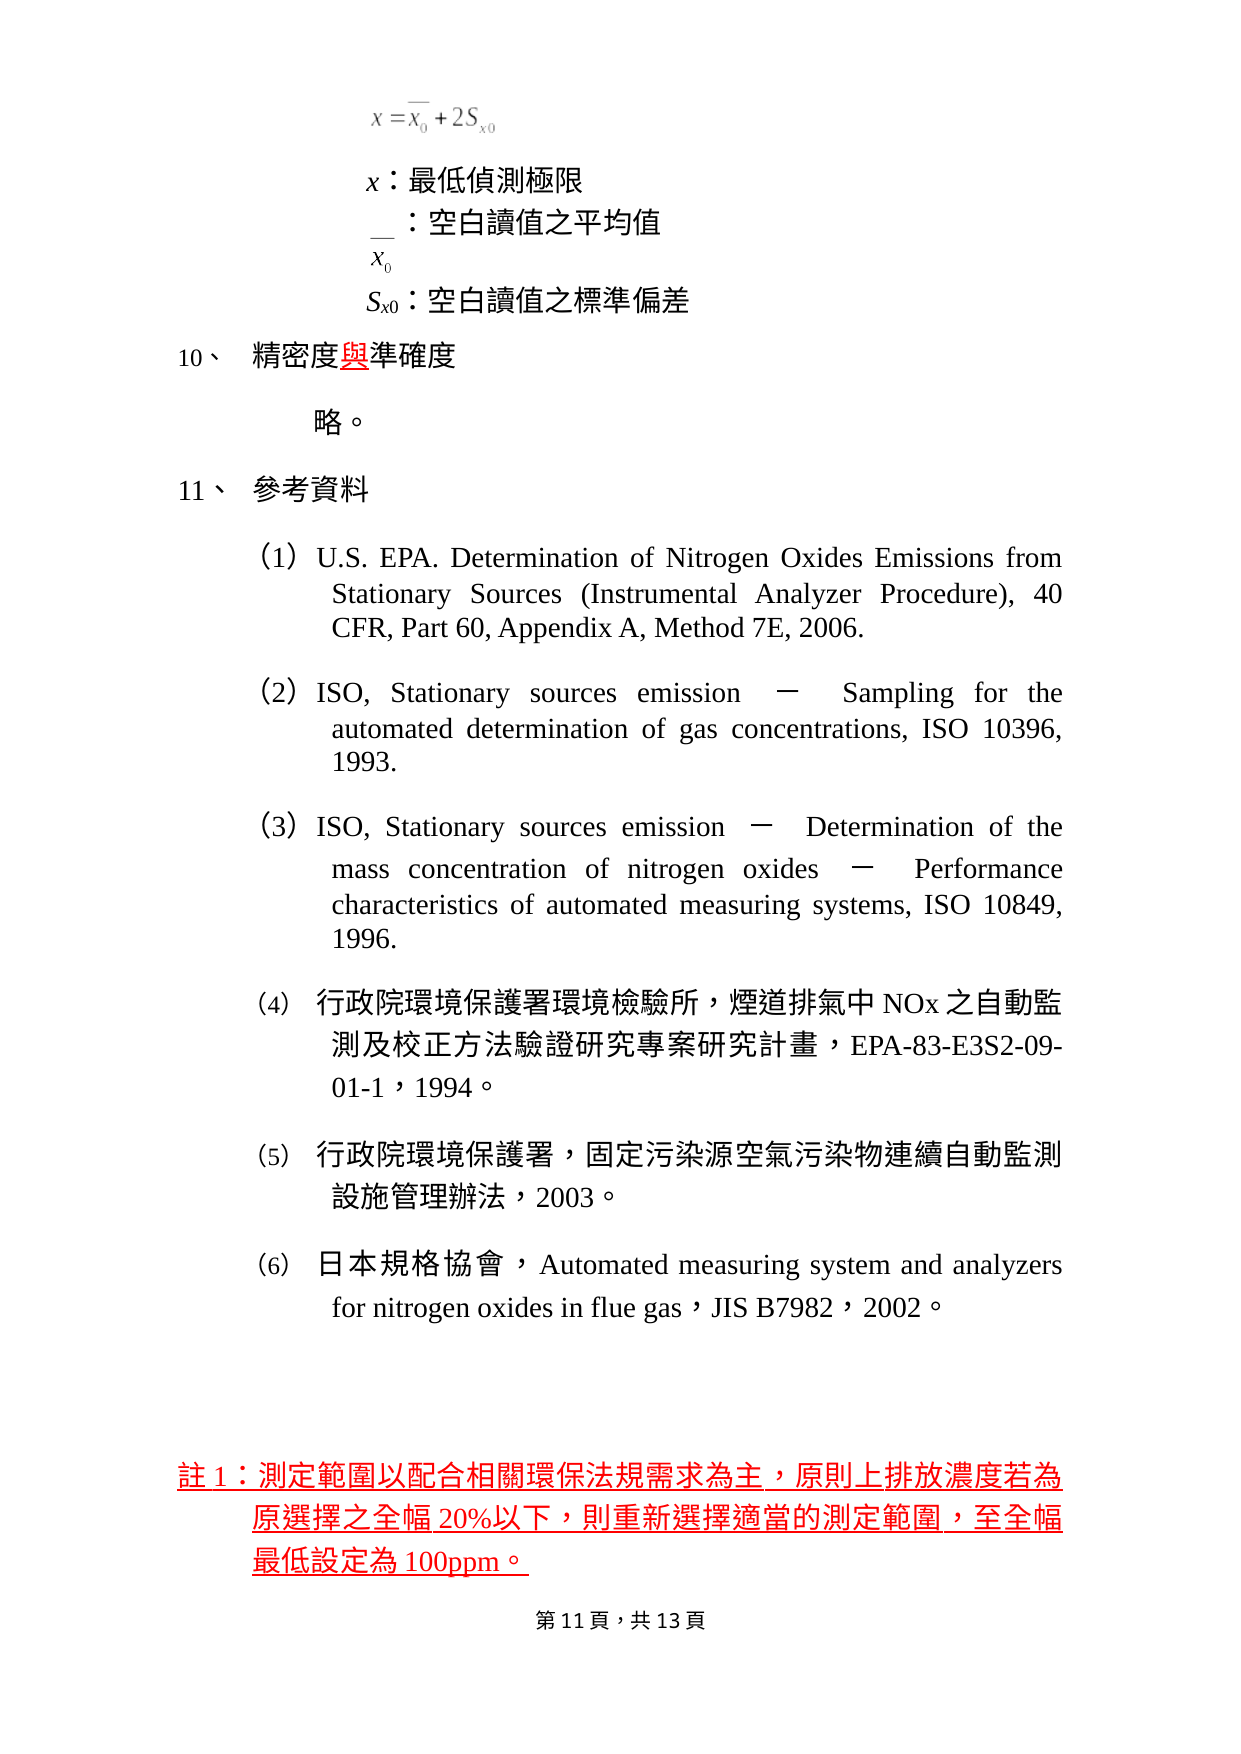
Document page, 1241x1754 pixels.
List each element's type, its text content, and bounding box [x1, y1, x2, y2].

list ISO, Stationary sources emission － Sampling for the automated determination of gas concentrations, ISO 10396, 1993. [242, 668, 1063, 778]
text 略。 [254, 399, 1063, 442]
list ISO, Stationary sources emission － Determination of the mass concentration of nitrogen oxides － Performance characteristics of automated measuring systems, ISO 10849, 1996. [242, 803, 1063, 954]
list 行政院環境保護署，固定污染源空氣污染物連續自動監測設施管理辦法，2003。 [242, 1131, 1063, 1216]
text ：空白讀值之平均值 [366, 200, 1063, 277]
list 精密度與準確度 [177, 332, 1063, 374]
text x：最低偵測極限 [366, 157, 1063, 200]
text 註1：測定範圍以配合相關環保法規需求為主，原則上排放濃度若為原選擇之全幅20%以下，則重新選擇適當的測定範圍，至全幅最低設定為100ppm。 [177, 1453, 1063, 1580]
list 行政院環境保護署環境檢驗所，煙道排氣中NOx之自動監測及校正方法驗證研究專案研究計畫，EPA-83-E3S2-09-01-1，1994。 [242, 979, 1063, 1106]
list 日本規格協會，Automated measuring system and analyzers for nitrogen oxides in flue gas，JIS B7982，2002。 [242, 1241, 1063, 1326]
list 參考資料 [177, 467, 1063, 509]
text Sx0：空白讀值之標準偏差 [366, 277, 1063, 320]
list U.S. EPA. Determination of Nitrogen Oxides Emissions from Stationary Sources (Instrumental Analyzer Procedure), 40 CFR, Part 60, Appendix A, Method 7E, 2006. [242, 534, 1063, 643]
